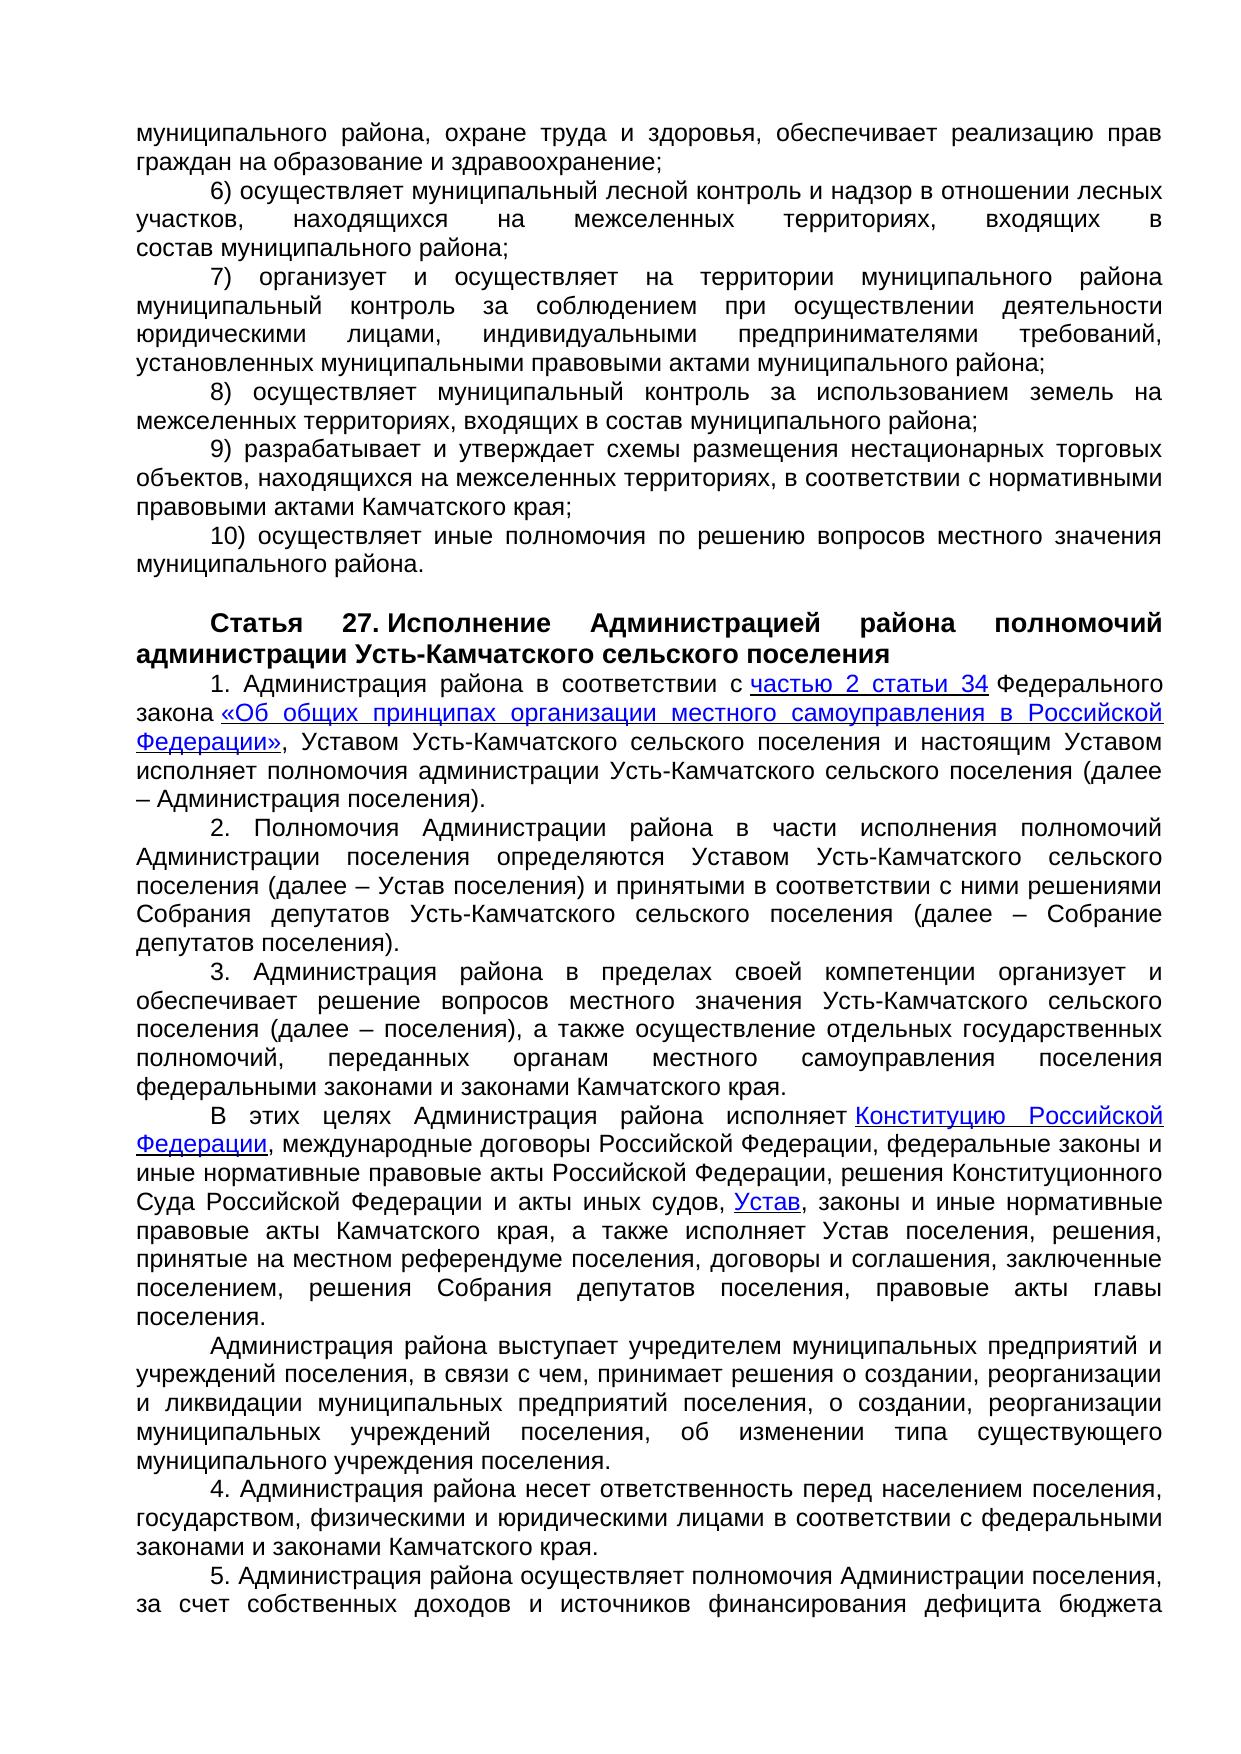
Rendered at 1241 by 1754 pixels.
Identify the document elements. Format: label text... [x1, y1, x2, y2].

text 8) осуществляет муниципальный контроль за использованием земель на межселенных территориях, входящих в состав муниципального района; [136, 377, 1163, 434]
text 9) разрабатывает и утверждает схемы размещения нестационарных торговых объектов, находящихся на межселенных территориях, в соответствии с нормативными правовыми актами Камчатского края; [136, 434, 1163, 521]
text 5. Администрация района осуществляет полномочия Администрации поселения, за счет собственных доходов и источников финансирования дефицита бюджета [136, 1561, 1163, 1618]
text 3. Администрация района в пределах своей компетенции организует и обеспечивает решение вопросов местного значения Усть-Камчатского сельского поселения (далее – поселения), а также осуществление отдельных государственных полномочий, переданных органам местного самоуправления поселения федеральными законами и законами Камчатского края. [136, 957, 1163, 1101]
text 1. Администрация района в соответствии с частью 2 статьи 34 Федерального закона «Об общих принципах организации местного самоуправления в Российской Федерации», Уставом Усть-Камчатского сельского поселения и настоящим Уставом исполняет полномочия администрации Усть-Камчатского сельского поселения (далее – Администрация поселения). [136, 669, 1163, 813]
text В этих целях Администрация района исполняет Конституцию Российской Федерации, международные договоры Российской Федерации, федеральные законы и иные нормативные правовые акты Российской Федерации, решения Конституционного Суда Российской Федерации и акты иных судов, Устав, законы и иные нормативные правовые акты Камчатского края, а также исполняет Устав поселения, решения, принятые на местном референдуме поселения, договоры и соглашения, заключенные поселением, решения Собрания депутатов поселения, правовые акты главы поселения. [136, 1101, 1163, 1331]
text 10) осуществляет иные полномочия по решению вопросов местного значения муниципального района. [136, 521, 1163, 578]
text Статья 27. Исполнение Администрацией района полномочий администрации Усть-Камчатского сельского поселения [136, 607, 1163, 669]
text 4. Администрация района несет ответственность перед населением поселения, государством, физическими и юридическими лицами в соответствии с федеральными законами и законами Камчатского края. [136, 1474, 1163, 1561]
text муниципального района, охране труда и здоровья, обеспечивает реализацию прав граждан на образование и здравоохранение; [136, 118, 1163, 176]
text 2. Полномочия Администрации района в части исполнения полномочий Администрации поселения определяются Уставом Усть-Камчатского сельского поселения (далее – Устав поселения) и принятыми в соответствии с ними решениями Собрания депутатов Усть-Камчатского сельского поселения (далее – Собрание депутатов поселения). [136, 813, 1163, 957]
text 7) организует и осуществляет на территории муниципального района муниципальный контроль за соблюдением при осуществлении деятельности юридическими лицами, индивидуальными предпринимателями требований, установленных муниципальными правовыми актами муниципального района; [136, 262, 1163, 377]
text Администрация района выступает учредителем муниципальных предприятий и учреждений поселения, в связи с чем, принимает решения о создании, реорганизации и ликвидации муниципальных предприятий поселения, о создании, реорганизации муниципальных учреждений поселения, об изменении типа существующего муниципального учреждения поселения. [136, 1331, 1163, 1474]
text 6) осуществляет муниципальный лесной контроль и надзор в отношении лесных участков, находящихся на межселенных территориях, входящих в состав муниципального района; [136, 176, 1163, 262]
